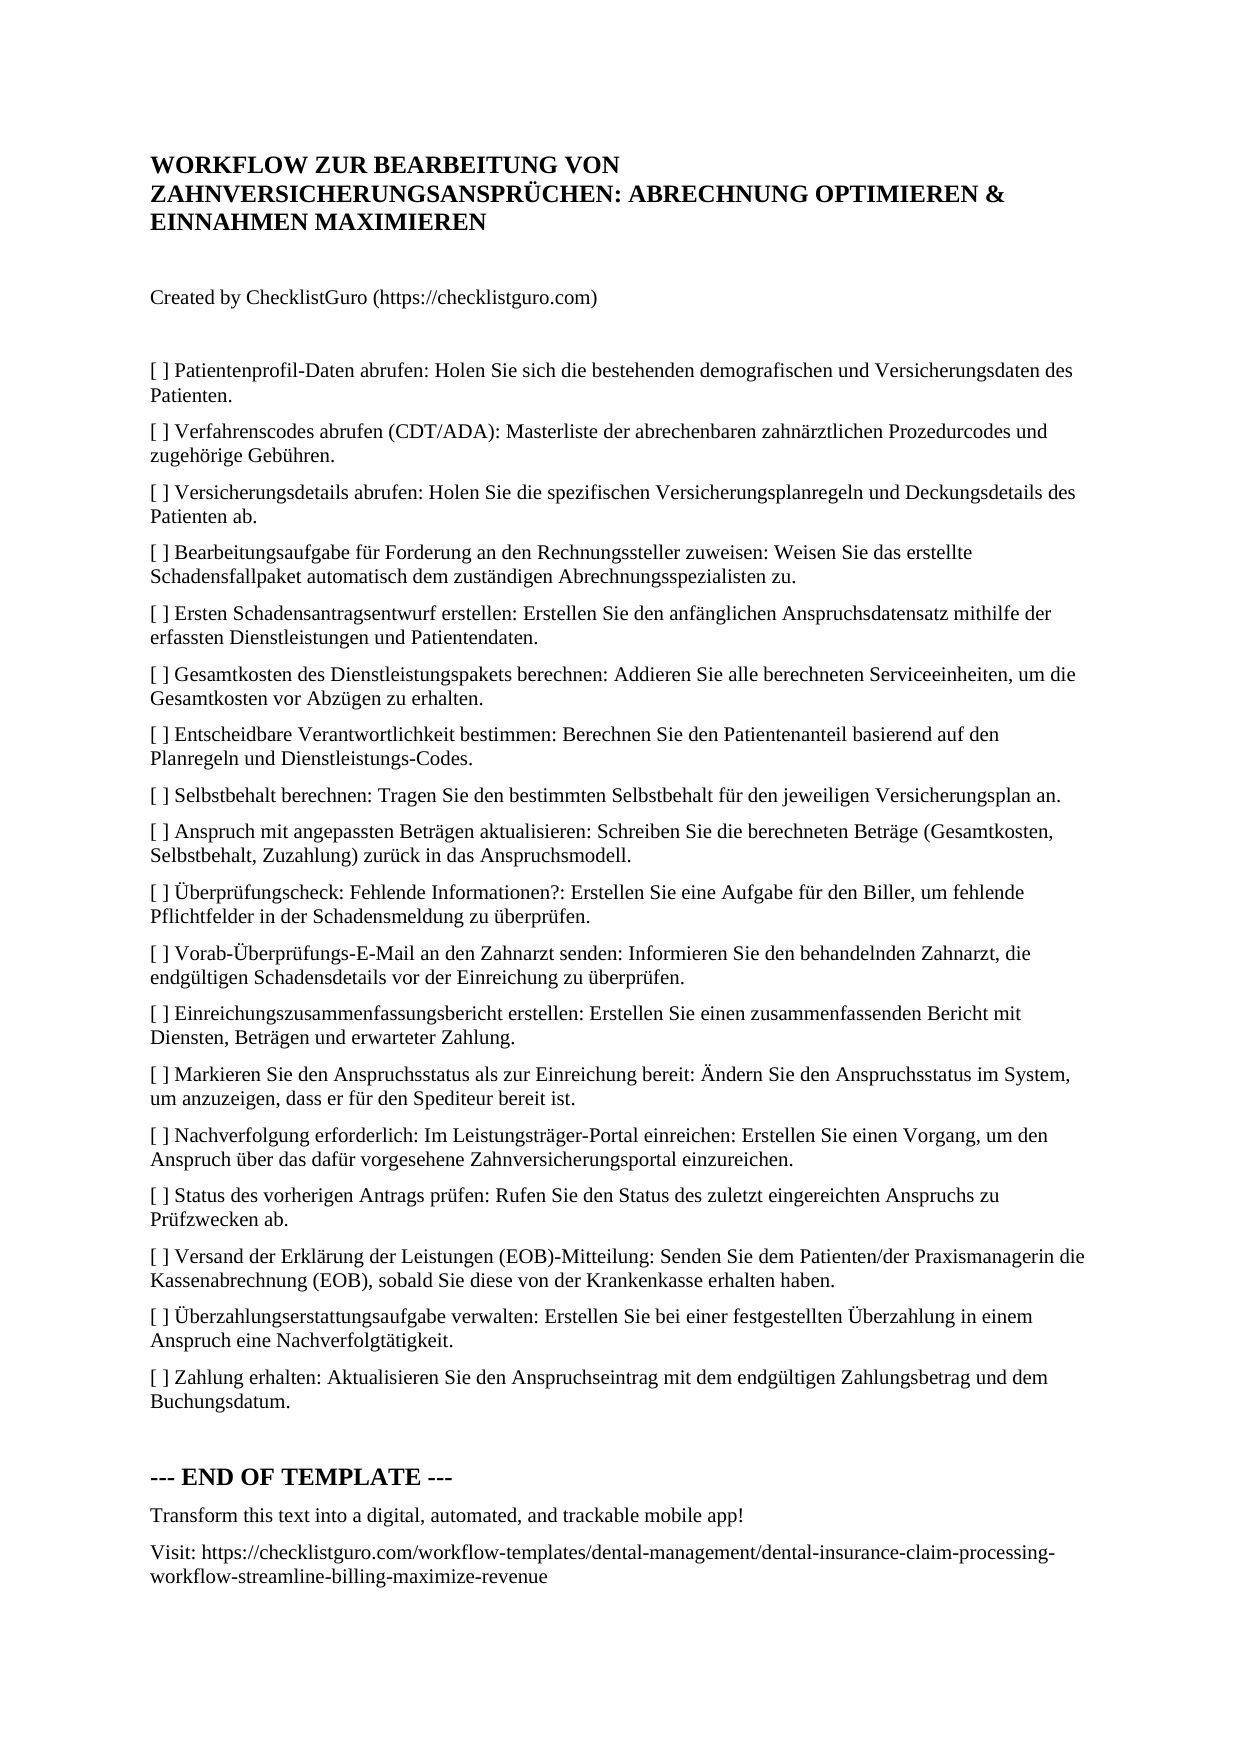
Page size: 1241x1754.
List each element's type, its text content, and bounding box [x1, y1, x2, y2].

text [ ] Anspruch mit angepassten Beträgen aktualisieren: Schreiben Sie die berechneten Beträge (Gesamtkosten, Selbstbehalt, Zuzahlung) zurück in das Anspruchsmodell. [150, 819, 1090, 867]
text [ ] Überprüfungscheck: Fehlende Informationen?: Erstellen Sie eine Aufgabe für den Biller, um fehlende Pflichtfelder in der Schadensmeldung zu überprüfen. [150, 880, 1090, 928]
text [ ] Selbstbehalt berechnen: Tragen Sie den bestimmten Selbstbehalt für den jeweiligen Versicherungsplan an. [150, 783, 1090, 807]
text [ ] Nachverfolgung erforderlich: Im Leistungsträger-Portal einreichen: Erstellen Sie einen Vorgang, um den Anspruch über das dafür vorgesehene Zahnversicherungsportal einzureichen. [150, 1122, 1090, 1171]
text --- END OF TEMPLATE --- [150, 1462, 1090, 1491]
text [ ] Bearbeitungsaufgabe für Forderung an den Rechnungssteller zuweisen: Weisen Sie das erstellte Schadensfallpaket automatisch dem zuständigen Abrechnungsspezialisten zu. [150, 540, 1090, 588]
text [ ] Verfahrenscodes abrufen (CDT/ADA): Masterliste der abrechenbaren zahnärztlichen Prozedurcodes und zugehörige Gebühren. [150, 419, 1090, 467]
text [ ] Zahlung erhalten: Aktualisieren Sie den Anspruchseintrag mit dem endgültigen Zahlungsbetrag und dem Buchungsdatum. [150, 1365, 1090, 1413]
text WORKFLOW ZUR BEARBEITUNG VON ZAHNVERSICHERUNGSANSPRÜCHEN: ABRECHNUNG OPTIMIEREN & EINNAHMEN MAXIMIEREN [150, 150, 1090, 236]
text Transform this text into a digital, automated, and trackable mobile app! [150, 1503, 1090, 1527]
text [ ] Markieren Sie den Anspruchsstatus als zur Einreichung bereit: Ändern Sie den Anspruchsstatus im System, um anzuzeigen, dass er für den Spediteur bereit ist. [150, 1062, 1090, 1110]
text [ ] Versicherungsdetails abrufen: Holen Sie die spezifischen Versicherungsplanregeln und Deckungsdetails des Patienten ab. [150, 480, 1090, 528]
text [ ] Ersten Schadensantragsentwurf erstellen: Erstellen Sie den anfänglichen Anspruchsdatensatz mithilfe der erfassten Dienstleistungen und Patientendaten. [150, 601, 1090, 649]
text [ ] Vorab-Überprüfungs-E-Mail an den Zahnarzt senden: Informieren Sie den behandelnden Zahnarzt, die endgültigen Schadensdetails vor der Einreichung zu überprüfen. [150, 941, 1090, 989]
text Visit: https://checklistguro.com/workflow-templates/dental-management/dental-insurance-claim-processing-workflow-streamline-billing-maximize-revenue [150, 1540, 1090, 1588]
text [ ] Versand der Erklärung der Leistungen (EOB)-Mitteilung: Senden Sie dem Patienten/der Praxismanagerin die Kassenabrechnung (EOB), sobald Sie diese von der Krankenkasse erhalten haben. [150, 1244, 1090, 1292]
text [ ] Patientenprofil-Daten abrufen: Holen Sie sich die bestehenden demografischen und Versicherungsdaten des Patienten. [150, 358, 1090, 407]
text [ ] Gesamtkosten des Dienstleistungspakets berechnen: Addieren Sie alle berechneten Serviceeinheiten, um die Gesamtkosten vor Abzügen zu erhalten. [150, 662, 1090, 710]
text [ ] Status des vorherigen Antrags prüfen: Rufen Sie den Status des zuletzt eingereichten Anspruchs zu Prüfzwecken ab. [150, 1183, 1090, 1231]
text [ ] Einreichungszusammenfassungsbericht erstellen: Erstellen Sie einen zusammenfassenden Bericht mit Diensten, Beträgen und erwarteter Zahlung. [150, 1001, 1090, 1049]
text [ ] Entscheidbare Verantwortlichkeit bestimmen: Berechnen Sie den Patientenanteil basierend auf den Planregeln und Dienstleistungs-Codes. [150, 722, 1090, 770]
text Created by ChecklistGuro (https://checklistguro.com) [150, 285, 1090, 309]
text [ ] Überzahlungserstattungsaufgabe verwalten: Erstellen Sie bei einer festgestellten Überzahlung in einem Anspruch eine Nachverfolgtätigkeit. [150, 1304, 1090, 1352]
